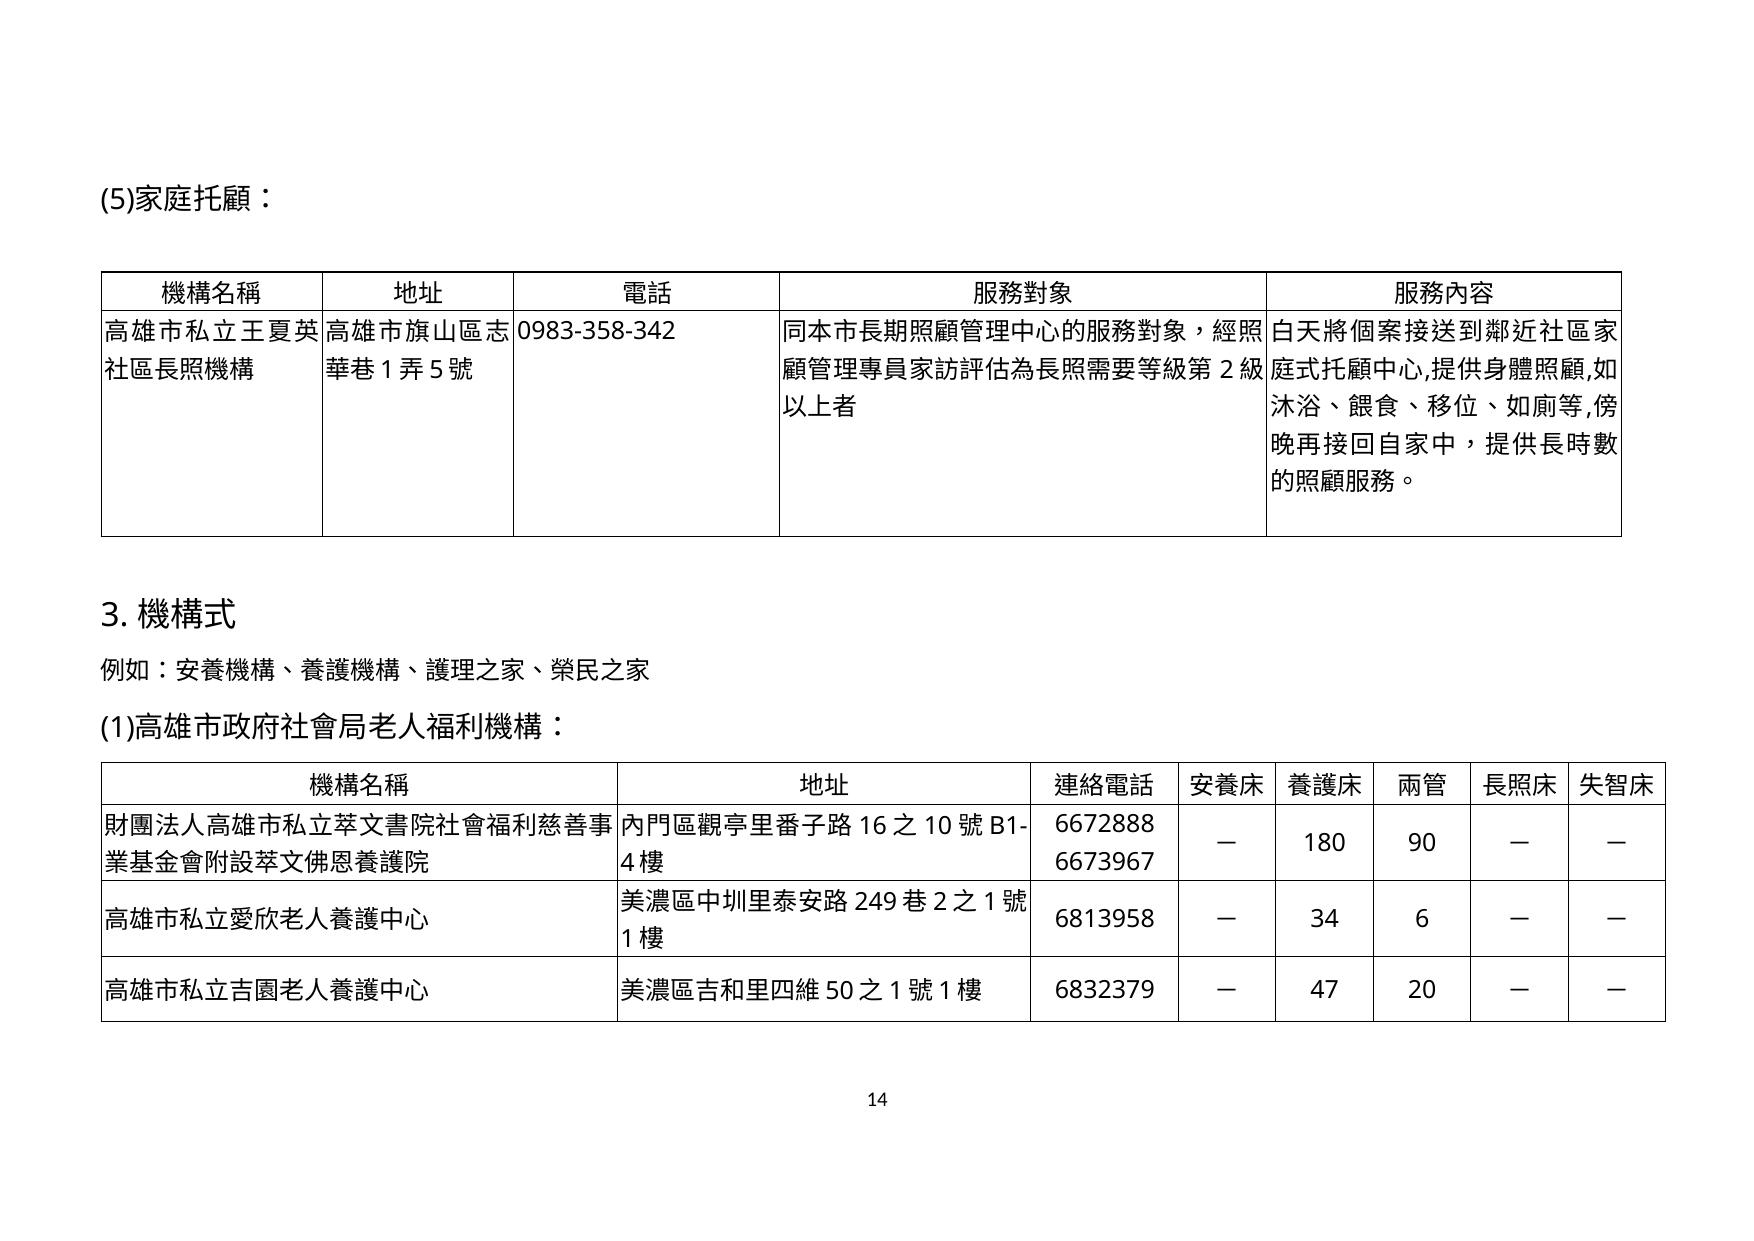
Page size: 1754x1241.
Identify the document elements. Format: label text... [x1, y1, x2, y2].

table_header 電話 [514, 273, 779, 310]
table_cell － [1179, 805, 1275, 879]
subtitle (5)家庭托顧： [100, 159, 1653, 234]
table_cell 20 [1374, 957, 1470, 1021]
table_header 安養床 [1179, 763, 1275, 803]
subtitle (1)高雄市政府社會局老人福利機構： [100, 687, 1653, 762]
table_cell 白天將個案接送到鄰近社區家庭式托顧中心,提供身體照顧,如沐浴、餵食、移位、如廁等,傍晚再接回自家中，提供長時數的照顧服務。 [1267, 311, 1621, 536]
table_header 長照床 [1471, 763, 1568, 803]
table_cell 47 [1276, 957, 1373, 1021]
table_cell 美濃區吉和里四維50之1號1樓 [618, 957, 1030, 1021]
table_header 機構名稱 [102, 273, 322, 310]
table_header 服務內容 [1267, 273, 1621, 310]
table_cell － [1569, 957, 1665, 1021]
table_cell 34 [1276, 881, 1373, 956]
table_header 地址 [323, 273, 513, 310]
table_cell 高雄市私立吉園老人養護中心 [102, 957, 617, 1021]
table_header 服務對象 [780, 273, 1266, 310]
table_cell 美濃區中圳里泰安路249巷2之1號1樓 [618, 881, 1030, 956]
table_cell － [1471, 881, 1568, 956]
table_cell 90 [1374, 805, 1470, 879]
table_cell 0983-358-342 [514, 311, 779, 536]
table_header 連絡電話 [1031, 763, 1178, 803]
table_cell 財團法人高雄市私立萃文書院社會福利慈善事業基金會附設萃文佛恩養護院 [102, 805, 617, 879]
table_header 養護床 [1276, 763, 1373, 803]
table_cell － [1179, 881, 1275, 956]
table_cell 同本市長期照顧管理中心的服務對象，經照顧管理專員家訪評估為長照需要等級第2級以上者 [780, 311, 1266, 536]
title 3. 機構式 [100, 574, 1653, 649]
table_cell － [1471, 805, 1568, 879]
table_header 失智床 [1569, 763, 1665, 803]
table_cell 6832379 [1031, 957, 1178, 1021]
table_header 地址 [618, 763, 1030, 803]
table_header 兩管 [1374, 763, 1470, 803]
table_header 機構名稱 [102, 763, 617, 803]
text 例如：安養機構、養護機構、護理之家、榮民之家 [100, 649, 1653, 687]
table_cell 6 [1374, 881, 1470, 956]
table_cell 6813958 [1031, 881, 1178, 956]
table_cell 高雄市私立王夏英社區長照機構 [102, 311, 322, 536]
table_cell 內門區觀亭里番子路16之10號B1-4樓 [618, 805, 1030, 879]
table_cell － [1179, 957, 1275, 1021]
table_cell － [1569, 881, 1665, 956]
table_cell － [1471, 957, 1568, 1021]
table_cell 180 [1276, 805, 1373, 879]
table_cell － [1569, 805, 1665, 879]
table_cell 6672888 6673967 [1031, 805, 1178, 879]
table_cell 高雄市私立愛欣老人養護中心 [102, 881, 617, 956]
table_cell 高雄市旗山區志華巷1弄5號 [323, 311, 513, 536]
